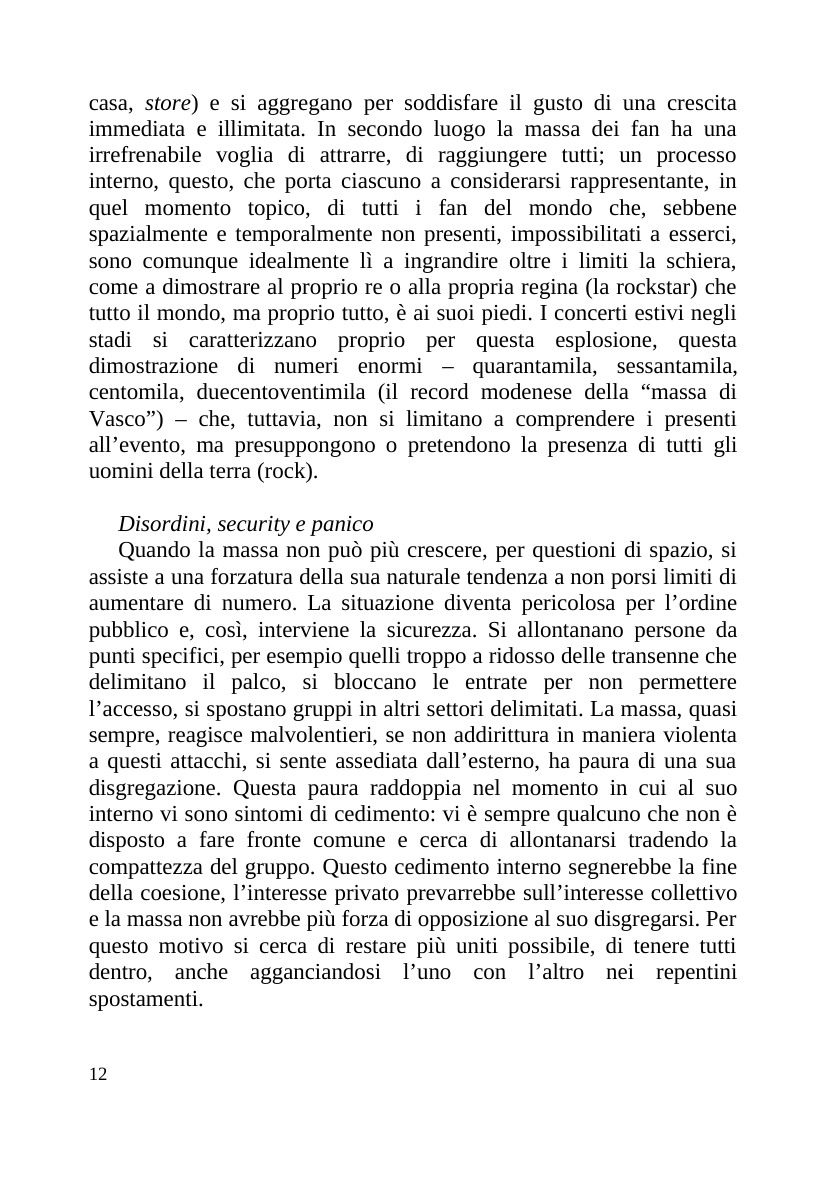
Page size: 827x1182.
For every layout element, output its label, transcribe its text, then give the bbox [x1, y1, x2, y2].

text Quando la massa non può più crescere, per questioni di spazio, si assiste a una forzatura della sua naturale tendenza a non porsi limiti di aumentare di numero. La situazione diventa pericolosa per l’ordine pubblico e, così, interviene la sicurezza. Si allontanano persone da punti specifici, per esempio quelli troppo a ridosso delle transenne che delimitano il palco, si bloccano le entrate per non permettere l’accesso, si spostano gruppi in altri settori delimitati. La massa, quasi sempre, reagisce malvolentieri, se non addirittura in maniera violenta a questi attacchi, si sente assediata dall’esterno, ha paura di una sua disgregazione. Questa paura raddoppia nel momento in cui al suo interno vi sono sintomi di cedimento: vi è sempre qualcuno che non è disposto a fare fronte comune e cerca di allontanarsi tradendo la compattezza del gruppo. Questo cedimento interno segnerebbe la fine della coesione, l’interesse privato prevarrebbe sull’interesse collettivo e la massa non avrebbe più forza di opposizione al suo disgregarsi. Per questo motivo si cerca di restare più uniti possibile, di tenere tutti dentro, anche agganciandosi l’uno con l’altro nei repentini spostamenti. [88, 537, 738, 1011]
text casa, store) e si aggregano per soddisfare il gusto di una crescita immediata e illimitata. In secondo luogo la massa dei fan ha una irrefrenabile voglia di attrarre, di raggiungere tutti; un processo interno, questo, che porta ciascuno a considerarsi rappresentante, in quel momento topico, di tutti i fan del mondo che, sebbene spazialmente e temporalmente non presenti, impossibilitati a esserci, sono comunque idealmente lì a ingrandire oltre i limiti la schiera, come a dimostrare al proprio re o alla propria regina (la rockstar) che tutto il mondo, ma proprio tutto, è ai suoi piedi. I concerti estivi negli stadi si caratterizzano proprio per questa esplosione, questa dimostrazione di numeri enormi ‒ quarantamila, sessantamila, centomila, duecentoventimila (il record modenese della “massa di Vasco”) ‒ che, tuttavia, non si limitano a comprendere i presenti all’evento, ma presuppongono o pretendono la presenza di tutti gli uomini della terra (rock). [88, 88, 738, 484]
text Disordini, security e panico [88, 510, 738, 537]
